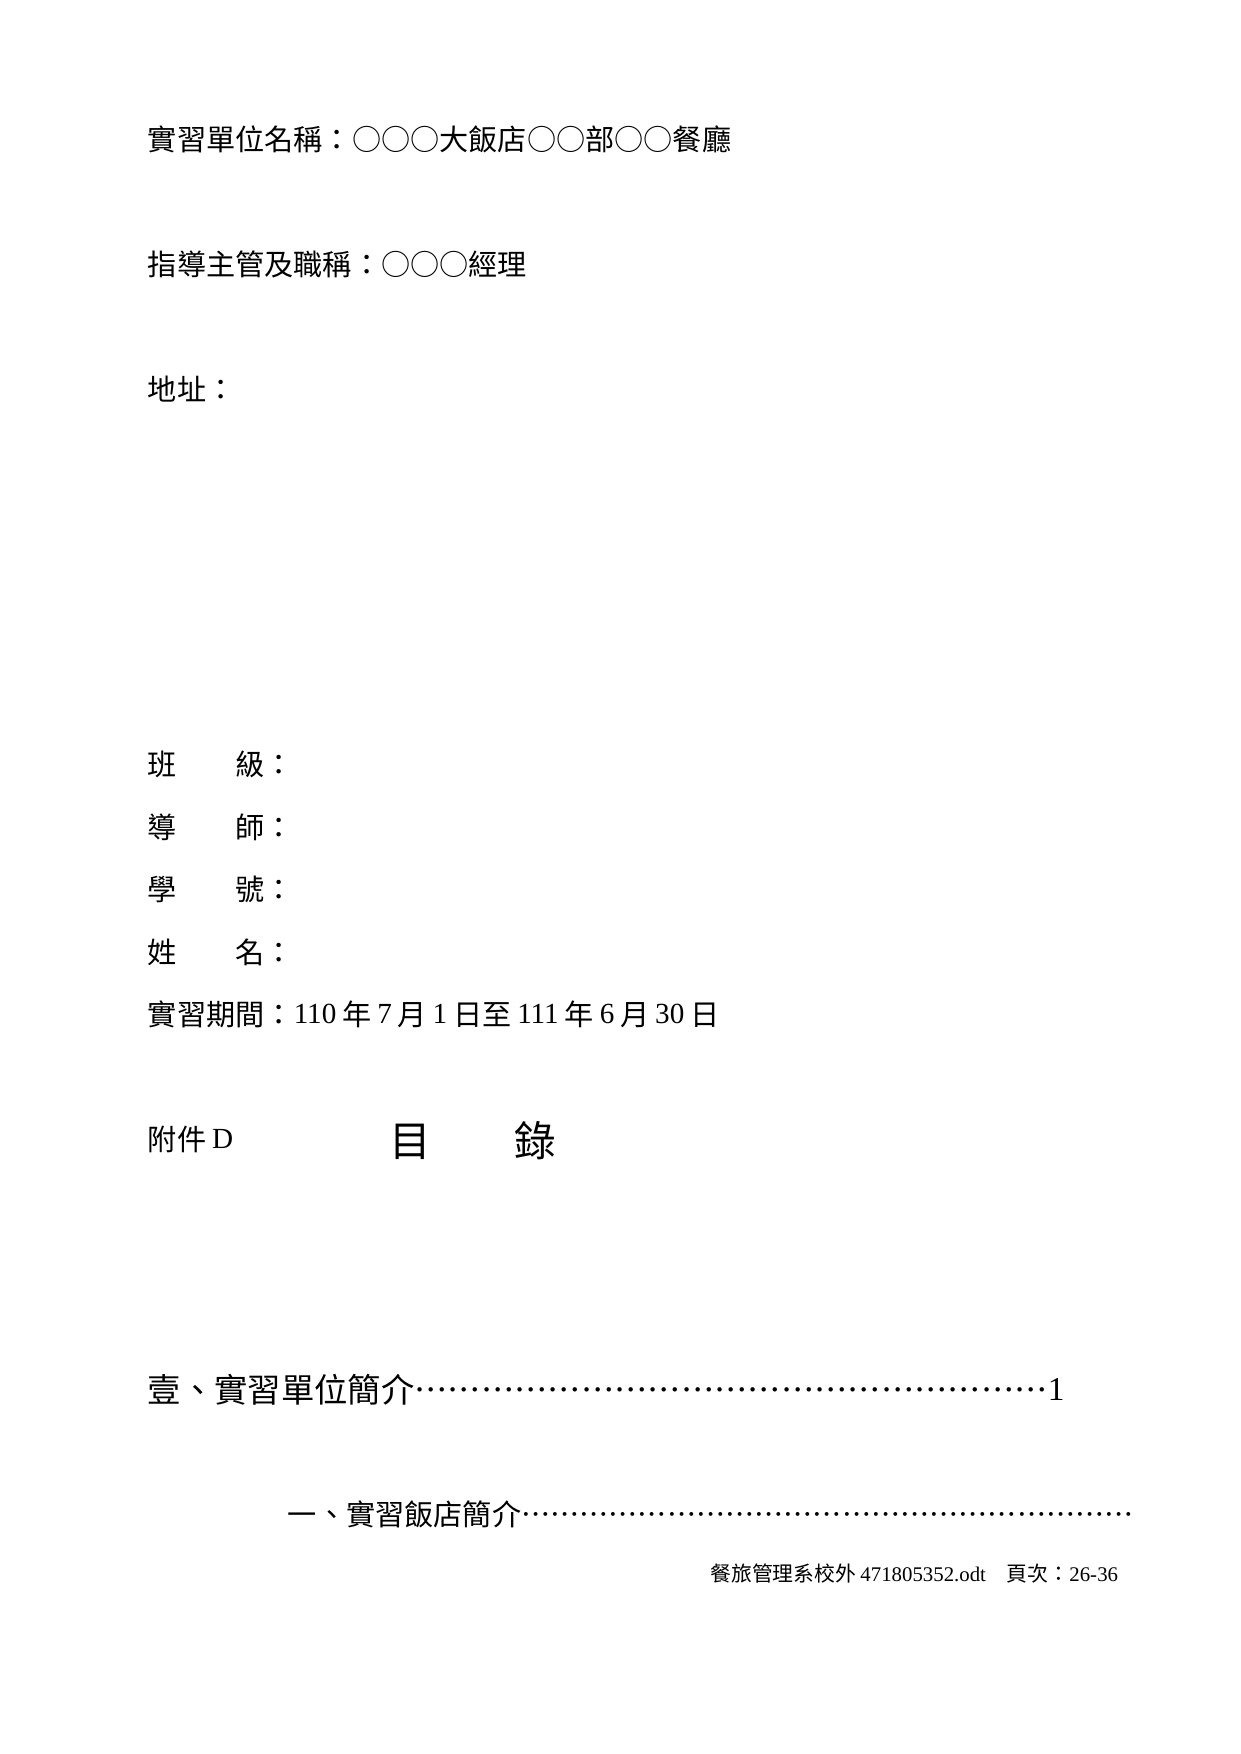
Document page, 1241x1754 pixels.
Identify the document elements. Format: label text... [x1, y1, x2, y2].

text 指導主管及職稱：○○○經理 [148, 221, 1137, 284]
text 班 級： [148, 721, 1137, 784]
text 實習單位名稱：○○○大飯店○○部○○餐廳 [148, 96, 1137, 159]
text 導 師： [148, 784, 1137, 846]
text 姓 名： [148, 909, 1137, 971]
text 實習期間：110年7月1日至111年6月30日 [148, 971, 1137, 1034]
text 一、實習飯店簡介……………………………………………………… [148, 1471, 1137, 1534]
text 地址： [148, 346, 1137, 409]
text 學 號： [148, 846, 1137, 909]
text 壹、實習單位簡介…………………………………………………1 [148, 1346, 1137, 1409]
text 附件D 目 錄 [148, 1096, 1137, 1159]
